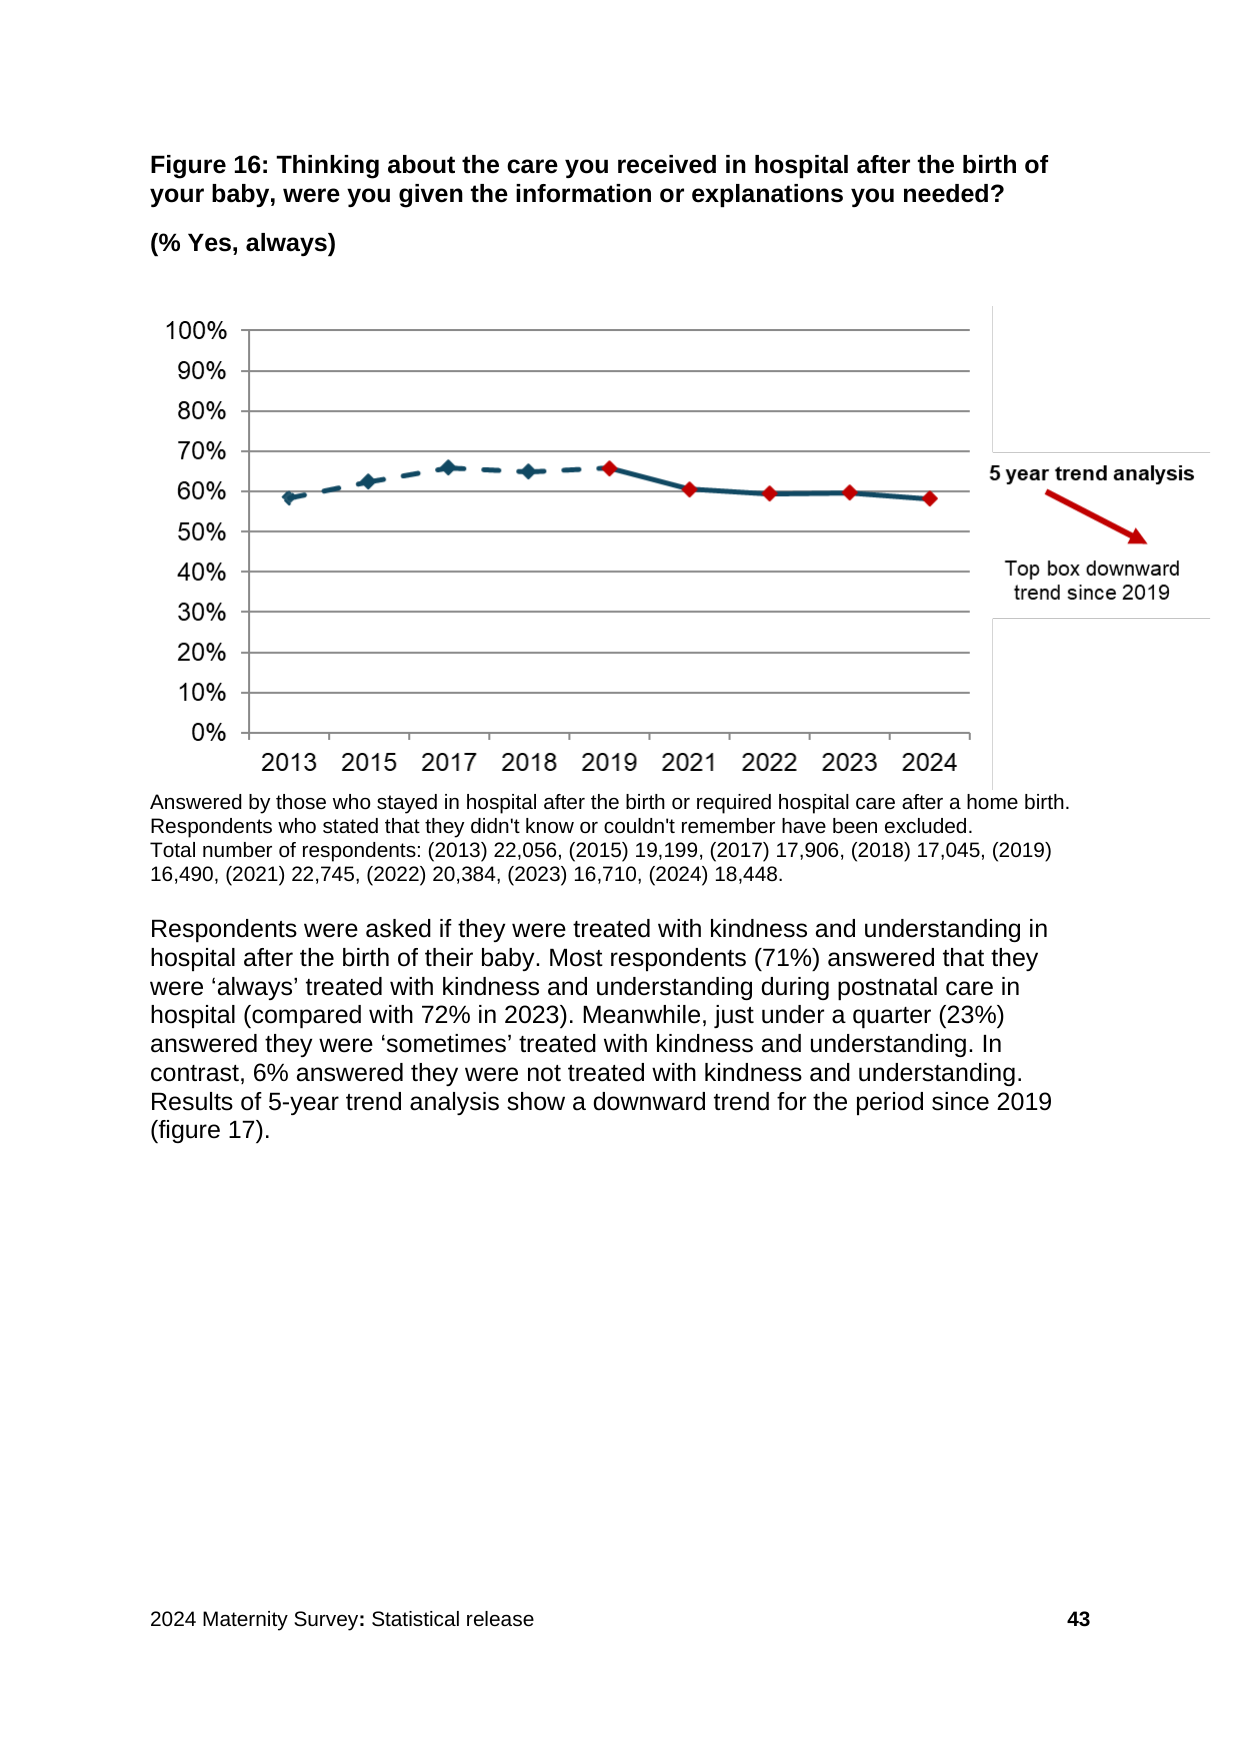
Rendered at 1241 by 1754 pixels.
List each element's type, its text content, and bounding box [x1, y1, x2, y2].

subtitle (% Yes, always) [150, 228, 1090, 257]
text Answered by those who stayed in hospital after the birth or required hospital care after a home birth. Respondents who stated that they didn't know or couldn't remember have been excluded. [150, 790, 1090, 838]
text Total number of respondents: (2013) 22,056, (2015) 19,199, (2017) 17,906, (2018) 17,045, (2019) 16,490, (2021) 22,745, (2022) 20,384, (2023) 16,710, (2024) 18,448. [150, 838, 1090, 886]
text Respondents were asked if they were treated with kindness and understanding in hospital after the birth of their baby. Most respondents (71%) answered that they were ‘always’ treated with kindness and understanding during postnatal care in hospital (compared with 72% in 2023). Meanwhile, just under a quarter (23%) answered they were ‘sometimes’ treated with kindness and understanding. In contrast, 6% answered they were not treated with kindness and understanding. Results of 5-year trend analysis show a downward trend for the period since 2019 (figure 17). [150, 914, 1090, 1144]
subtitle Figure 16: Thinking about the care you received in hospital after the birth of your baby, were you given the information or explanations you needed? [150, 150, 1090, 207]
